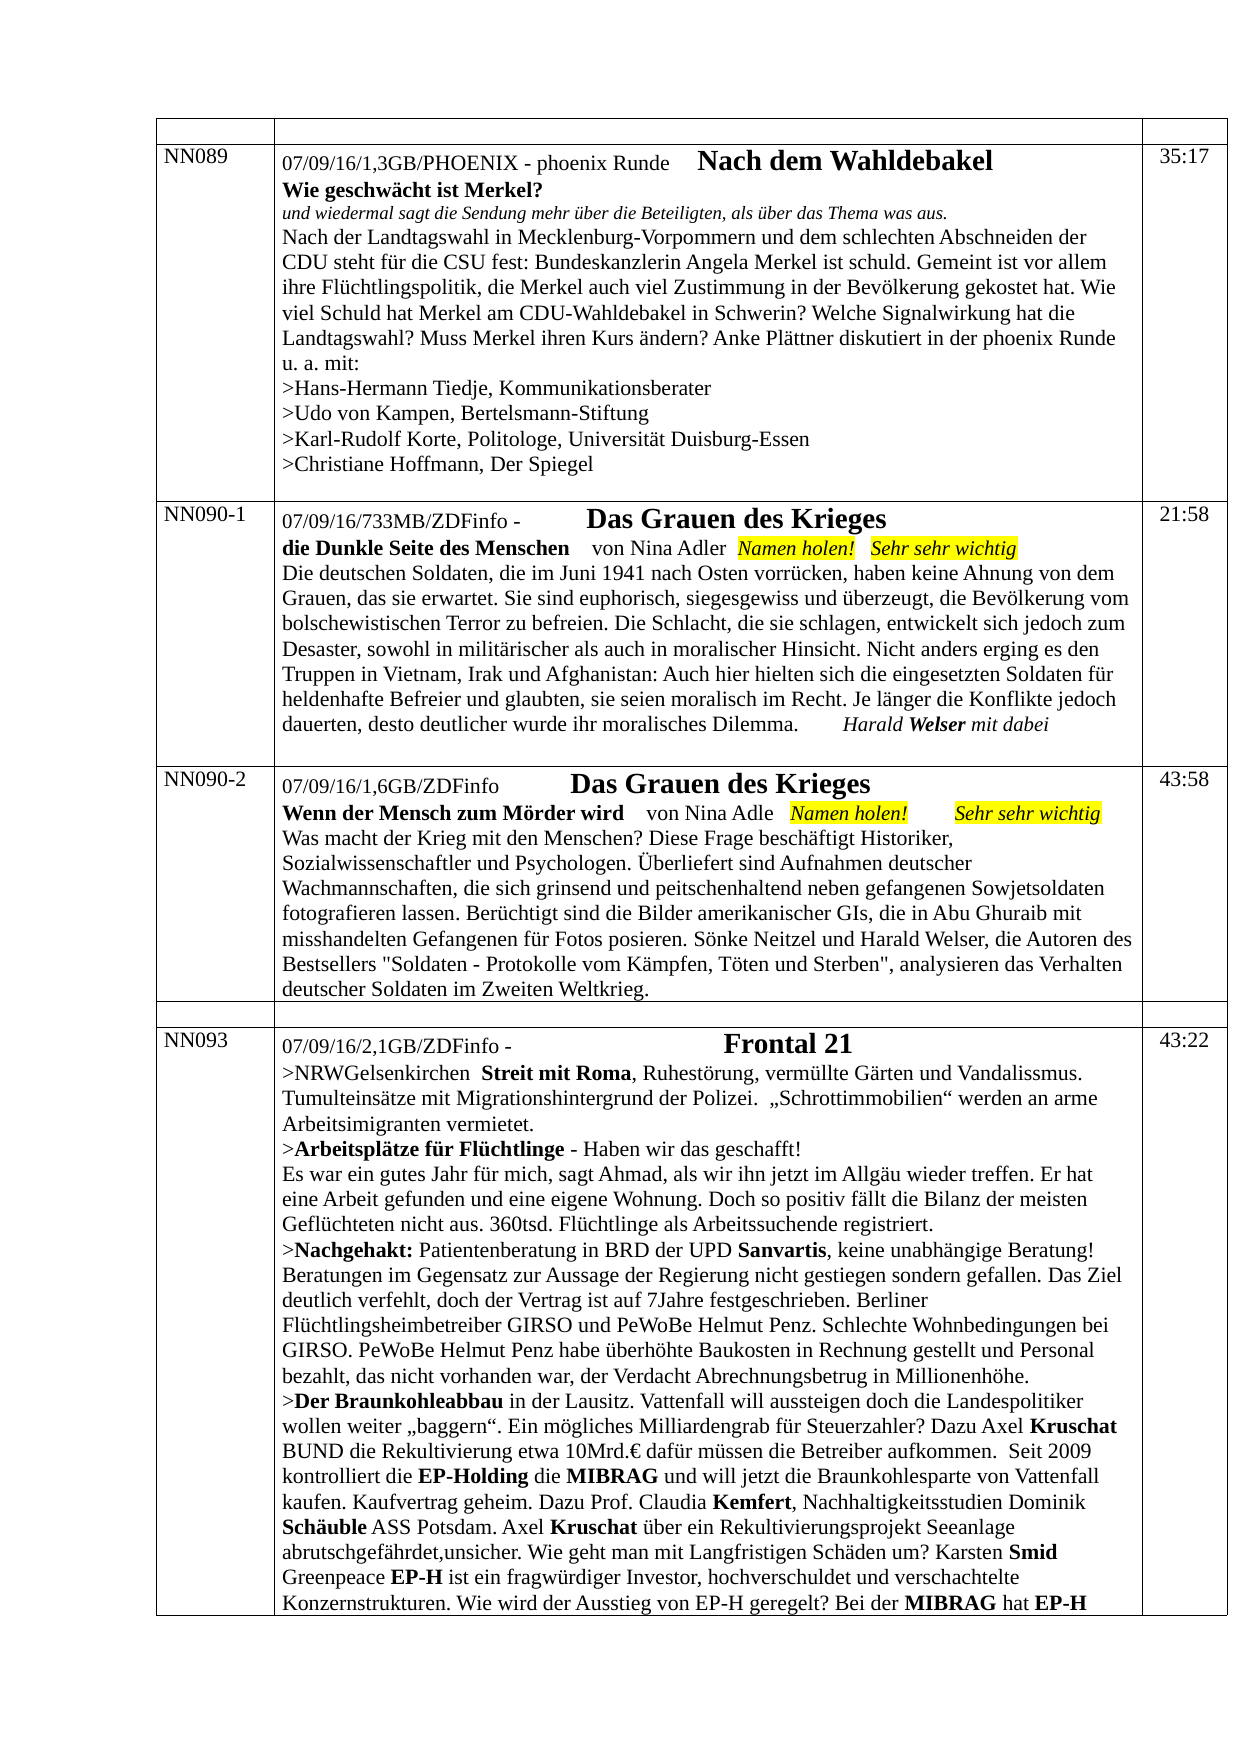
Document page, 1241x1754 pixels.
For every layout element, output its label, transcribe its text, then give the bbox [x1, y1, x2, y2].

table_cell NN090-1 [157, 502, 274, 766]
table_cell [1143, 1002, 1227, 1027]
table_cell [275, 119, 1142, 143]
table_cell 35:17 [1143, 145, 1227, 501]
table_cell [157, 119, 274, 143]
table_cell NN093 [157, 1028, 274, 1615]
table_cell 21:58 [1143, 502, 1227, 766]
table_cell 07/09/16/733MB/ZDFinfo - Das Grauen des Krieges die Dunkle Seite des Menschen von Nina Adler Namen holen! Sehr sehr wichtig Die deutschen Soldaten, die im Juni 1941 nach Osten vorrücken, haben keine Ahnung von dem Grauen, das sie erwartet. Sie sind euphorisch, siegesgewiss und überzeugt, die Bevölkerung vom bolschewistischen Terror zu befreien. Die Schlacht, die sie schlagen, entwickelt sich jedoch zum Desaster, sowohl in militärischer als auch in moralischer Hinsicht. Nicht anders erging es den Truppen in Vietnam, Irak und Afghanistan: Auch hier hielten sich die eingesetzten Soldaten für heldenhafte Befreier und glaubten, sie seien moralisch im Recht. Je länger die Konflikte jedoch dauerten, desto deutlicher wurde ihr moralisches Dilemma. Harald Welser mit dabei [275, 502, 1142, 766]
table_cell [275, 1002, 1142, 1027]
table_cell [157, 1002, 274, 1027]
table_cell NN090-2 [157, 767, 274, 1001]
table_cell 07/09/16/2,1GB/ZDFinfo - Frontal 21 >NRWGelsenkirchen Streit mit Roma, Ruhestörung, vermüllte Gärten und Vandalissmus. Tumulteinsätze mit Migrationshintergrund der Polizei. „Schrottimmobilien“ werden an arme Arbeitsimigranten vermietet. >Arbeitsplätze für Flüchtlinge - Haben wir das geschafft! Es war ein gutes Jahr für mich, sagt Ahmad, als wir ihn jetzt im Allgäu wieder treffen. Er hat eine Arbeit gefunden und eine eigene Wohnung. Doch so positiv fällt die Bilanz der meisten Geflüchteten nicht aus. 360tsd. Flüchtlinge als Arbeitssuchende registriert. >Nachgehakt: Patientenberatung in BRD der UPD Sanvartis, keine unabhängige Beratung! Beratungen im Gegensatz zur Aussage der Regierung nicht gestiegen sondern gefallen. Das Ziel deutlich verfehlt, doch der Vertrag ist auf 7Jahre festgeschrieben. Berliner Flüchtlingsheimbetreiber GIRSO und PeWoBe Helmut Penz. Schlechte Wohnbedingungen bei GIRSO. PeWoBe Helmut Penz habe überhöhte Baukosten in Rechnung gestellt und Personal bezahlt, das nicht vorhanden war, der Verdacht Abrechnungsbetrug in Millionenhöhe. >Der Braunkohleabbau in der Lausitz. Vattenfall will aussteigen doch die Landespolitiker wollen weiter „baggern“. Ein mögliches Milliardengrab für Steuerzahler? Dazu Axel Kruschat BUND die Rekultivierung etwa 10Mrd.€ dafür müssen die Betreiber aufkommen. Seit 2009 kontrolliert die EP-Holding die MIBRAG und will jetzt die Braunkohlesparte von Vattenfall kaufen. Kaufvertrag geheim. Dazu Prof. Claudia Kemfert, Nachhaltigkeitsstudien Dominik Schäuble ASS Potsdam. Axel Kruschat über ein Rekultivierungsprojekt Seeanlage abrutschgefährdet,unsicher. Wie geht man mit Langfristigen Schäden um? Karsten Smid Greenpeace EP-H ist ein fragwürdiger Investor, hochverschuldet und verschachtelte Konzernstrukturen. Wie wird der Ausstieg von EP-H geregelt? Bei der MIBRAG hat EP-H [275, 1028, 1142, 1615]
table_cell 07/09/16/1,6GB/ZDFinfo Das Grauen des Krieges Wenn der Mensch zum Mörder wird von Nina Adle Namen holen! Sehr sehr wichtig Was macht der Krieg mit den Menschen? Diese Frage beschäftigt Historiker, Sozialwissenschaftler und Psychologen. Überliefert sind Aufnahmen deutscher Wachmannschaften, die sich grinsend und peitschenhaltend neben gefangenen Sowjetsoldaten fotografieren lassen. Berüchtigt sind die Bilder amerikanischer GIs, die in Abu Ghuraib mit misshandelten Gefangenen für Fotos posieren. Sönke Neitzel und Harald Welser, die Autoren des Bestsellers "Soldaten - Protokolle vom Kämpfen, Töten und Sterben", analysieren das Verhalten deutscher Soldaten im Zweiten Weltkrieg. [275, 767, 1142, 1001]
table_cell [1143, 119, 1227, 143]
table_cell 43:58 [1143, 767, 1227, 1001]
table_cell NN089 [157, 145, 274, 501]
table_cell 43:22 [1143, 1028, 1227, 1615]
table_cell 07/09/16/1,3GB/PHOENIX - phoenix Runde Nach dem Wahldebakel Wie geschwächt ist Merkel? und wiedermal sagt die Sendung mehr über die Beteiligten, als über das Thema was aus. Nach der Landtagswahl in Mecklenburg-Vorpommern und dem schlechten Abschneiden der CDU steht für die CSU fest: Bundeskanzlerin Angela Merkel ist schuld. Gemeint ist vor allem ihre Flüchtlingspolitik, die Merkel auch viel Zustimmung in der Bevölkerung gekostet hat. Wie viel Schuld hat Merkel am CDU-Wahldebakel in Schwerin? Welche Signalwirkung hat die Landtagswahl? Muss Merkel ihren Kurs ändern? Anke Plättner diskutiert in der phoenix Runde u. a. mit: >Hans-Hermann Tiedje, Kommunikationsberater >Udo von Kampen, Bertelsmann-Stiftung >Karl-Rudolf Korte, Politologe, Universität Duisburg-Essen >Christiane Hoffmann, Der Spiegel [275, 145, 1142, 501]
